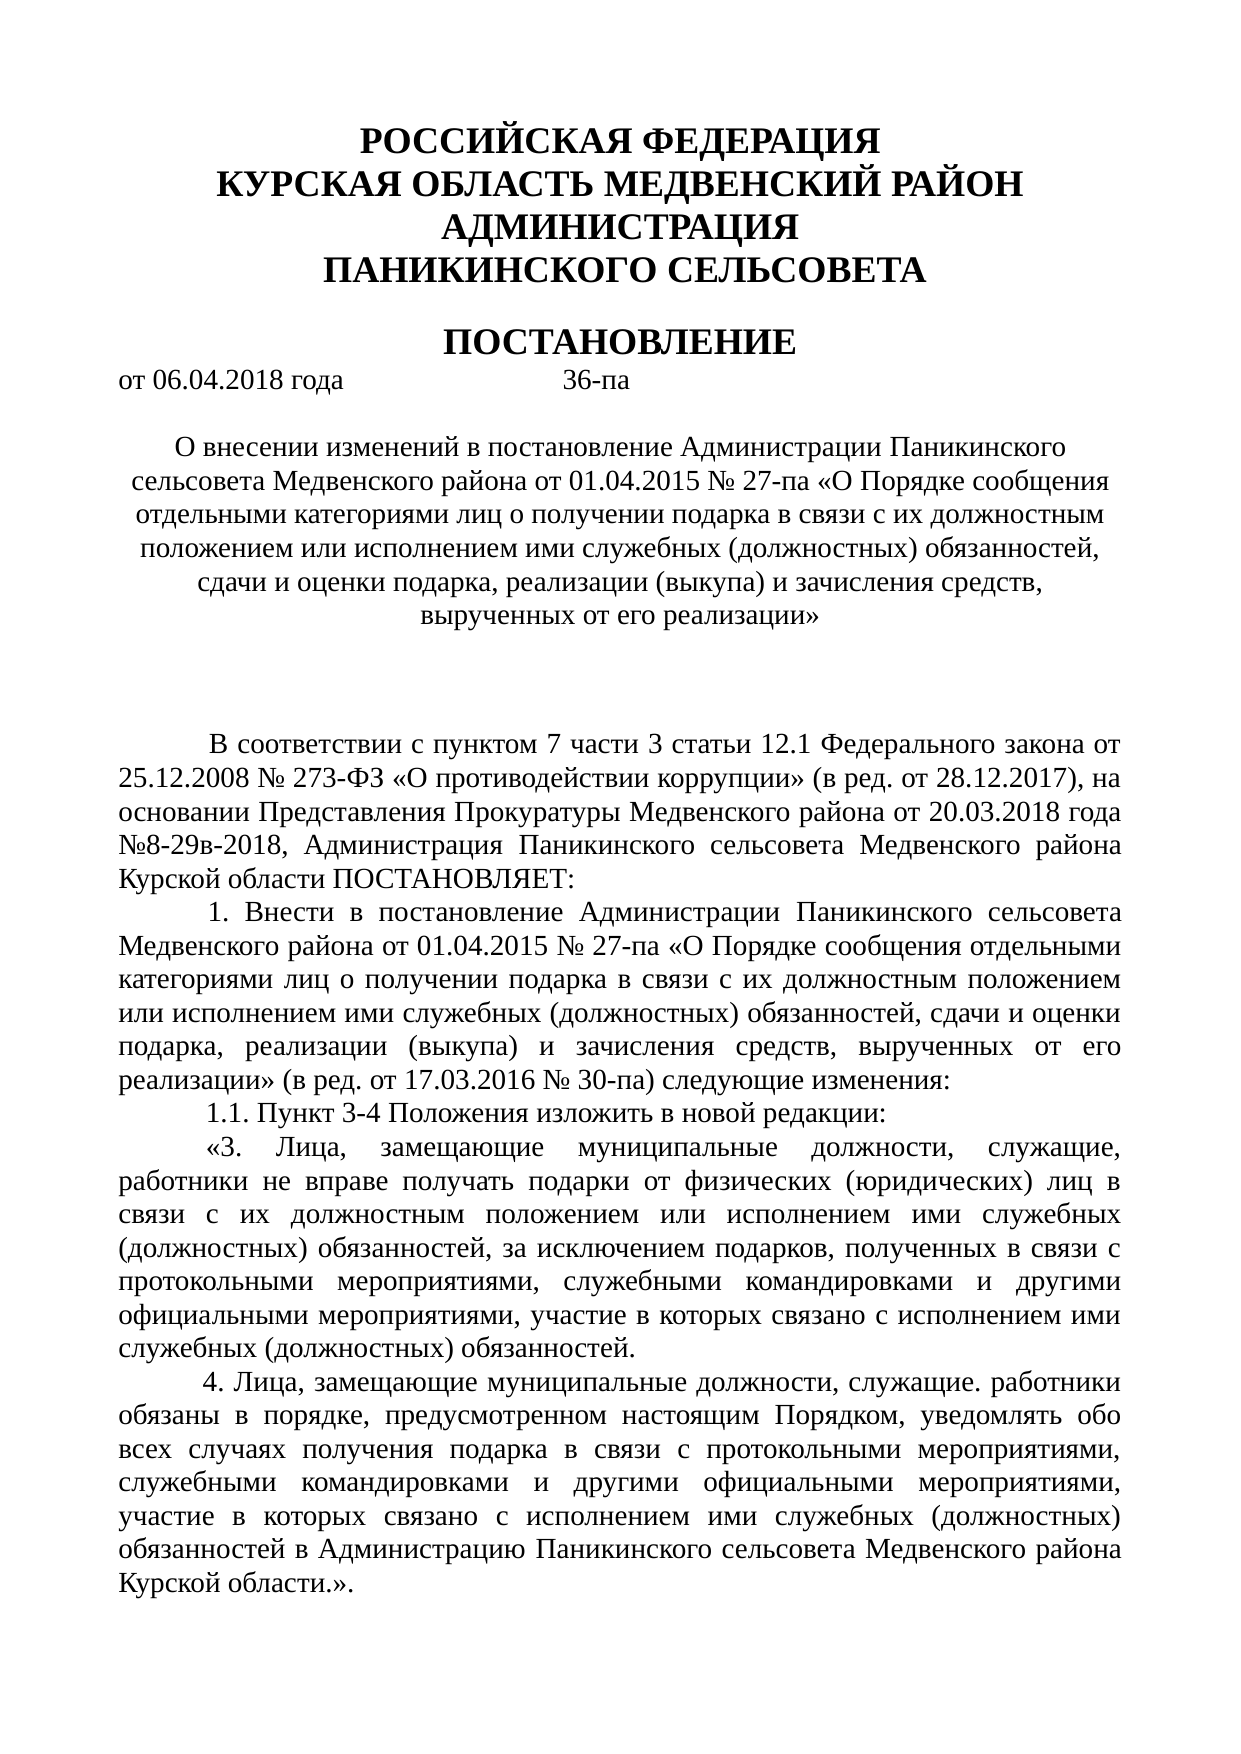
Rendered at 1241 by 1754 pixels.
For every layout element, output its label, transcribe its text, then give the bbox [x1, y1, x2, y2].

text РОССИЙСКАЯ ФЕДЕРАЦИЯ [118, 118, 1122, 161]
text от 06.04.2018 года 36-па [118, 362, 1122, 396]
text О внесении изменений в постановление Администрации Паникинского сельсовета Медвенского района от 01.04.2015 № 27-па «О Порядке сообщения отдельными категориями лиц о получении подарка в связи с их должностным положением или исполнением ими служебных (должностных) обязанностей, сдачи и оценки подарка, реализации (выкупа) и зачисления средств, вырученных от его реализации» [118, 429, 1122, 631]
text «3. Лица, замещающие муниципальные должности, служащие, работники не вправе получать подарки от физических (юридических) лиц в связи с их должностным положением или исполнением ими служебных (должностных) обязанностей, за исключением подарков, полученных в связи с протокольными мероприятиями, служебными командировками и другими официальными мероприятиями, участие в которых связано с исполнением ими служебных (должностных) обязанностей. [118, 1129, 1122, 1364]
text В соответствии с пунктом 7 части 3 статьи 12.1 Федерального закона от 25.12.2008 № 273-ФЗ «О противодействии коррупции» (в ред. от 28.12.2017), на основании Представления Прокуратуры Медвенского района от 20.03.2018 года №8-29в-2018, Администрация Паникинского сельсовета Медвенского района Курской области ПОСТАНОВЛЯЕТ: [118, 727, 1122, 894]
text 1.1. Пункт 3-4 Положения изложить в новой редакции: [118, 1096, 1122, 1129]
text КУРСКАЯ ОБЛАСТЬ МЕДВЕНСКИЙ РАЙОН [118, 161, 1122, 204]
text 4. Лица, замещающие муниципальные должности, служащие. работники обязаны в порядке, предусмотренном настоящим Порядком, уведомлять обо всех случаях получения подарка в связи с протокольными мероприятиями, служебными командировками и другими официальными мероприятиями, участие в которых связано с исполнением ими служебных (должностных) обязанностей в Администрацию Паникинского сельсовета Медвенского района Курской области.». [118, 1364, 1122, 1599]
text 1. Внести в постановление Администрации Паникинского сельсовета Медвенского района от 01.04.2015 № 27-па «О Порядке сообщения отдельными категориями лиц о получении подарка в связи с их должностным положением или исполнением ими служебных (должностных) обязанностей, сдачи и оценки подарка, реализации (выкупа) и зачисления средств, вырученных от его реализации» (в ред. от 17.03.2016 № 30-па) следующие изменения: [118, 894, 1122, 1096]
text ПАНИКИНСКОГО СЕЛЬСОВЕТА [118, 247, 1122, 291]
text АДМИНИСТРАЦИЯ [118, 204, 1122, 247]
text ПОСТАНОВЛЕНИЕ [118, 319, 1122, 362]
